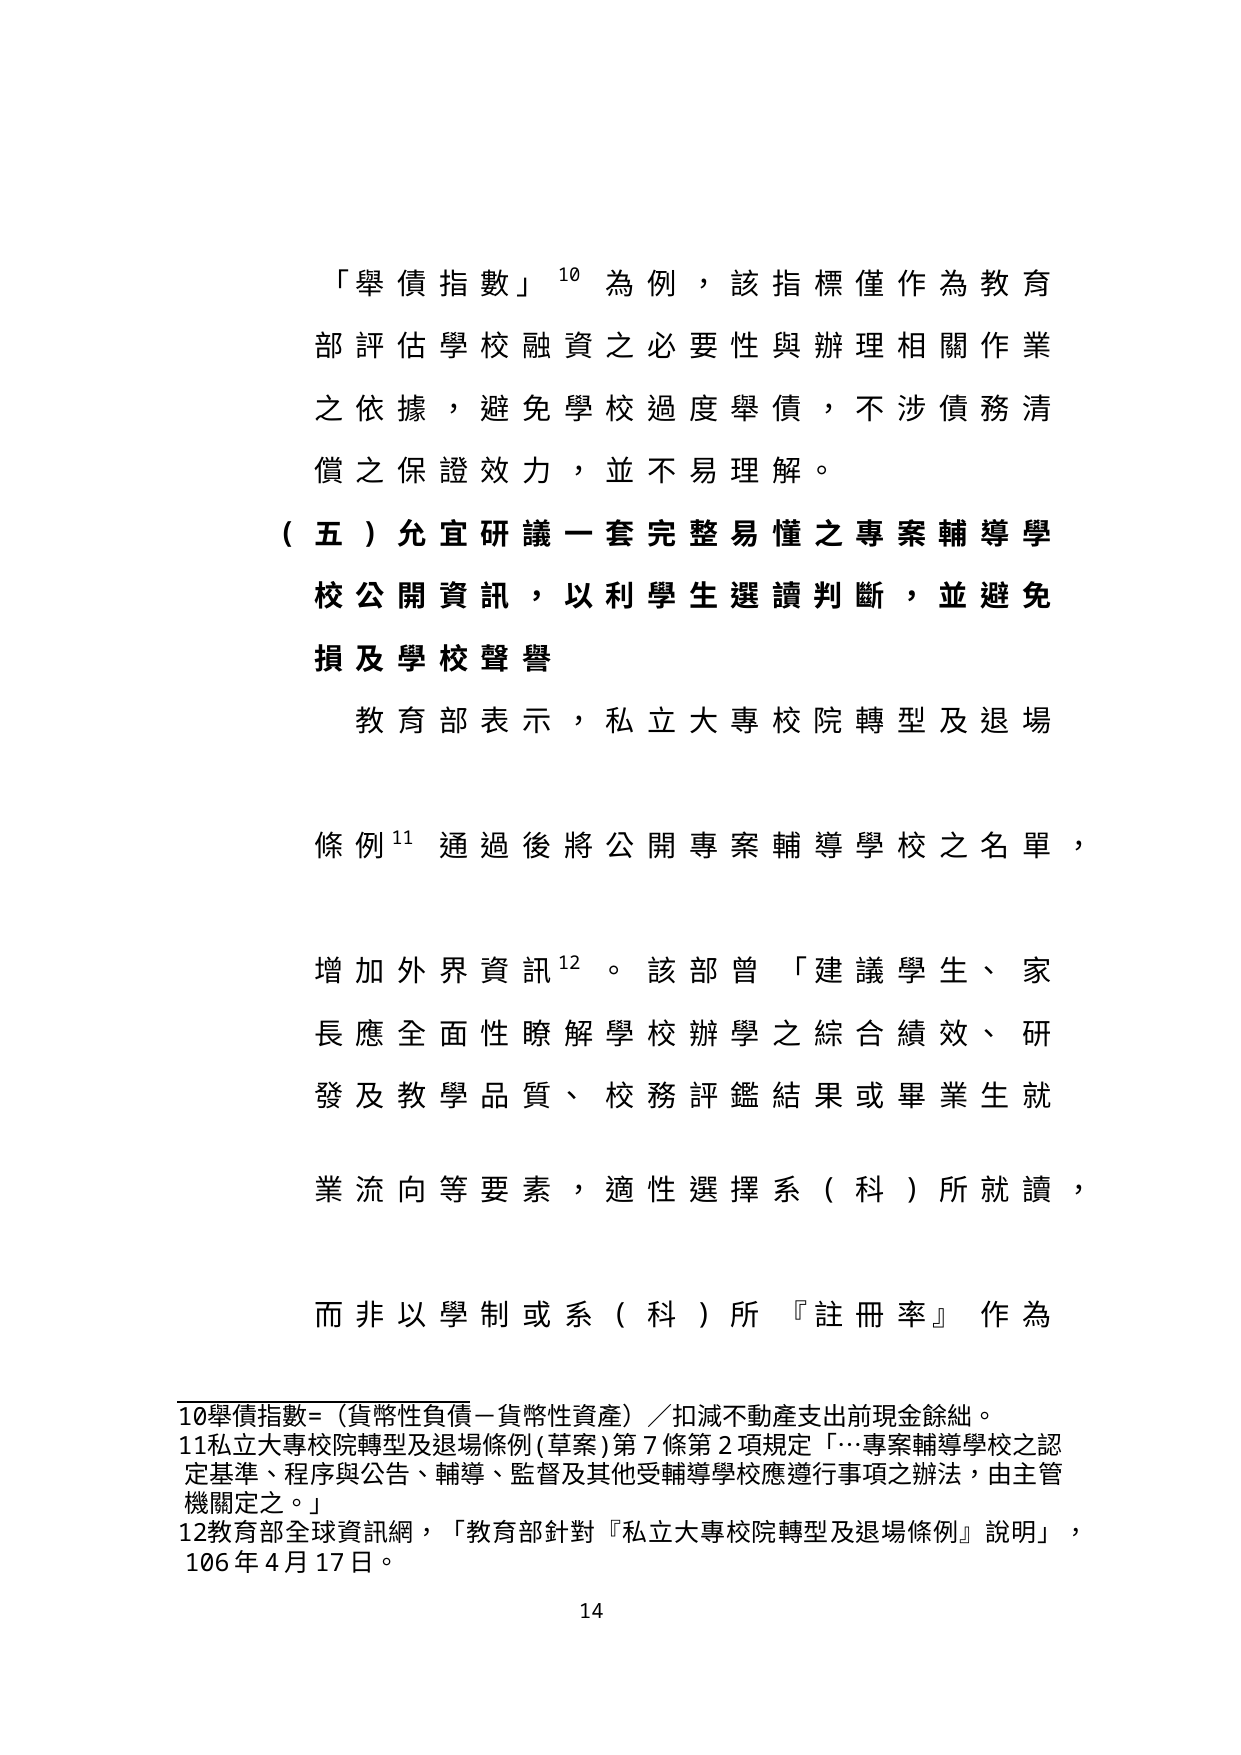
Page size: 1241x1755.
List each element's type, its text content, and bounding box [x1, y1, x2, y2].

text 教育部表示，私立大專校院轉型及退場條例通過後將公開專案輔導學校之名單，增加外界資訊。該部曾「建議學生、家長應全面性瞭解學校辦學之綜合績效、研發及教學品質、校務評鑑結果或畢業生就業流向等要素，適性選擇系(科)所就讀，而非以學制或系(科)所『註冊率』作為單一指標」，惟學校一旦停辦或退場，鄰近私校未必有相對應之系科可供安置，學生面臨之安置問題並非單純適性選讀系(科)所可避免，故學校存續對於學生而言至關重大。是以，未來除公開專案輔導學校名單外，為利學生選讀判斷及兼顧學校聲譽，避免單一指標或未臻完整資訊導致誤解，教育部允宜研議一套完整易懂之專案輔導學校公開資訊供外界參考，例如公布列為專案輔導改善之原因及具體數據、淺顯易懂之財務資訊及追蹤專案輔導改善前後之具體狀況等，以利外界瞭解；未公開專案輔導學校名單前，更應有適當之因應措施，以維學生權益。 [271, 677, 1058, 1365]
text (五)允宜研議一套完整易懂之專案輔導學校公開資訊，以利學生選讀判斷，並避免損及學校聲譽 [242, 490, 1058, 677]
text 教育部全球資訊網，「教育部針對『私立大專校院轉型及退場條例』說明」，106年4月17日。 [177, 1518, 1063, 1577]
text 私立大專校院轉型及退場條例(草案)第7條第2項規定「…專案輔導學校之認定基準、程序與公告、輔導、監督及其他受輔導學校應遵行事項之辦法，由主管機關定之。」 [177, 1431, 1063, 1518]
text 2.部分指標過於專業：以財務相關比率之「舉債指數」為例，該指標僅作為教育部評估學校融資之必要性與辦理相關作業之依據，避免學校過度舉債，不涉債務清償之保證效力，並不易理解。 [271, 177, 1058, 490]
text 舉債指數=（貨幣性負債－貨幣性資產）／扣減不動產支出前現金餘絀。 [177, 1402, 1063, 1431]
